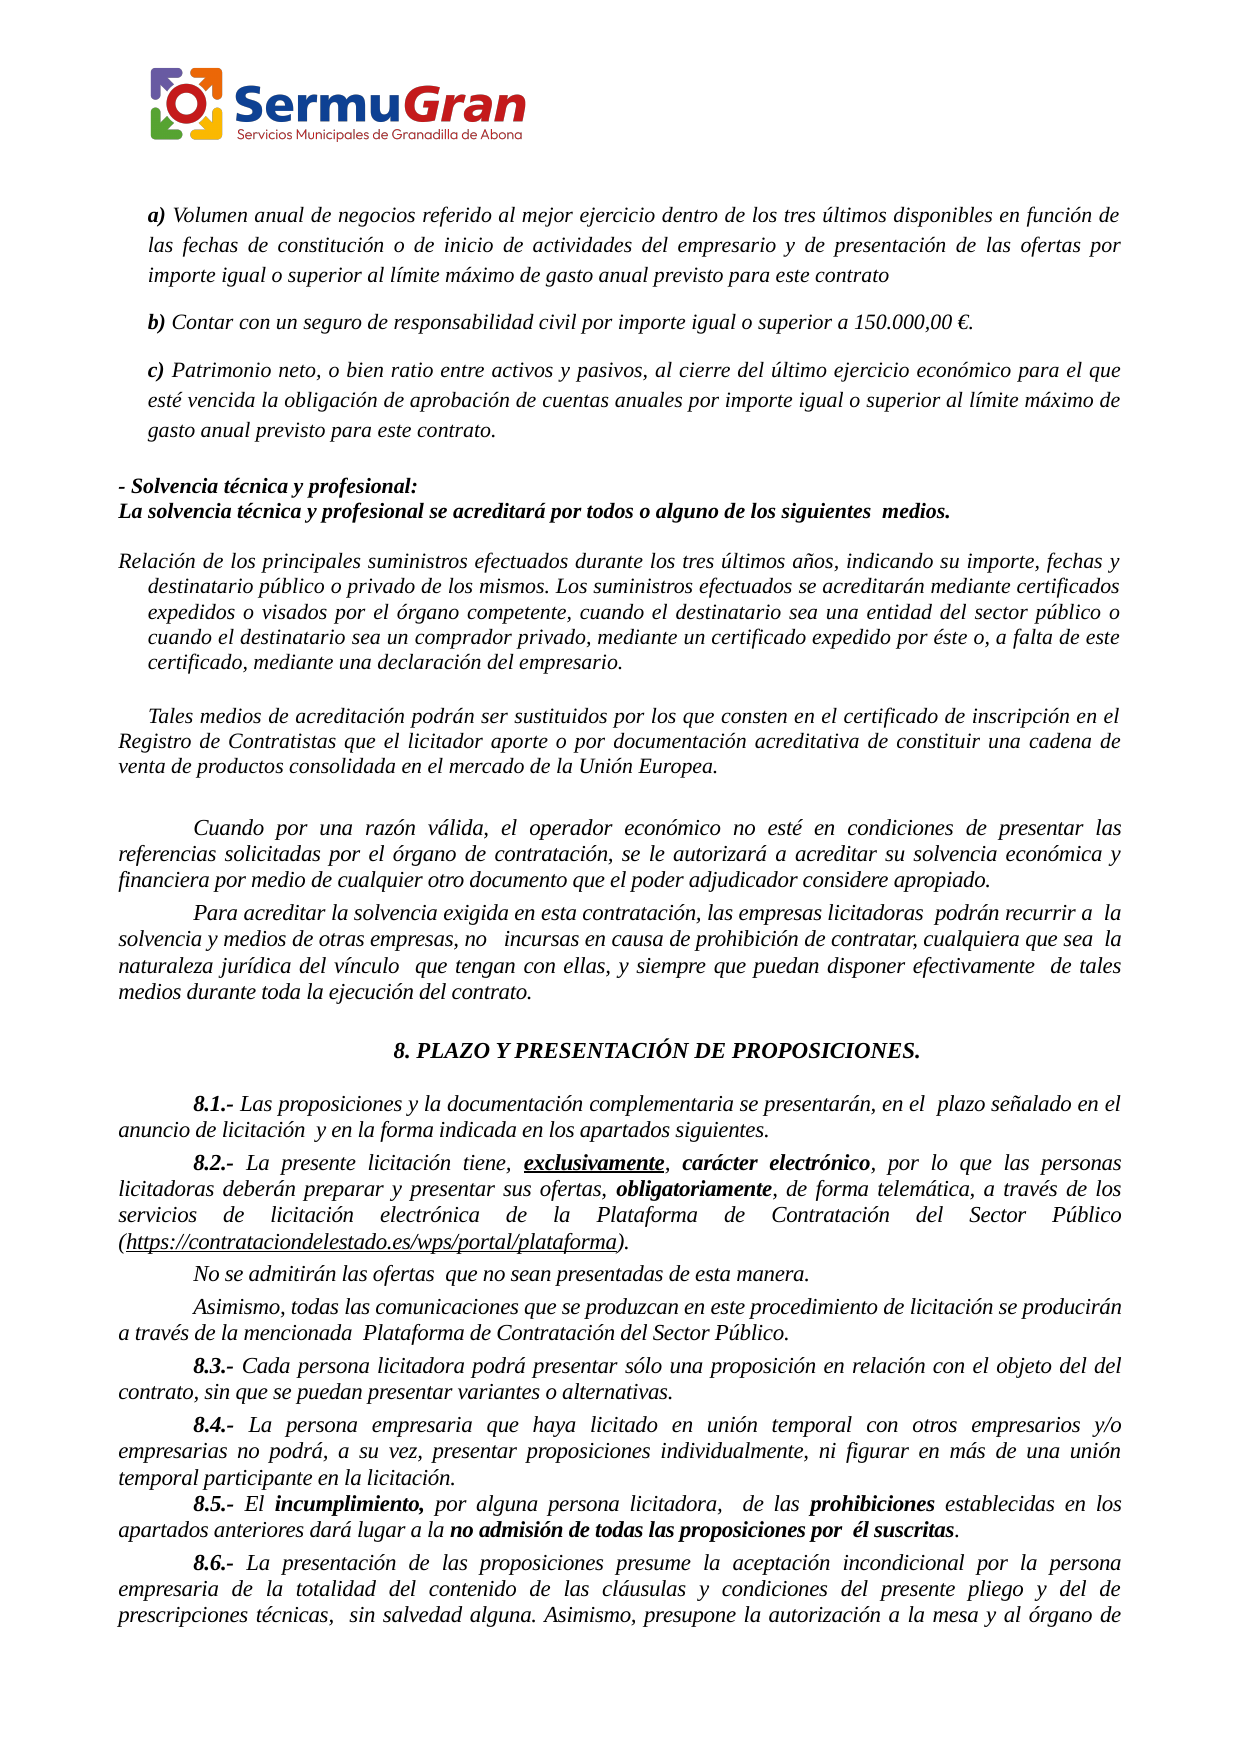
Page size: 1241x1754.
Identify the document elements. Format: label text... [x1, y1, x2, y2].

list 8.6.- La presentación de las proposiciones presume la aceptación incondicional por la persona empresaria de la totalidad del contenido de las cláusulas y condiciones del presente pliego y del de prescripciones técnicas, sin salvedad alguna. Asimismo, presupone la autorización a la mesa y al órgano de [118, 1549, 1122, 1628]
list b) Contar con un seguro de responsabilidad civil por importe igual o superior a 150.000,00 €. [148, 309, 1122, 334]
list Para acreditar la solvencia exigida en esta contratación, las empresas licitadoras podrán recurrir a la solvencia y medios de otras empresas, no incursas en causa de prohibición de contratar, cualquiera que sea la naturaleza jurídica del vínculo que tengan con ellas, y siempre que puedan disponer efectivamente de tales medios durante toda la ejecución del contrato. [118, 899, 1122, 1004]
list La solvencia técnica y profesional se acreditará por todos o alguno de los siguientes medios. [24, 498, 1122, 523]
picture [133, 83, 543, 123]
list 8.1.- Las proposiciones y la documentación complementaria se presentarán, en el plazo señalado en el anuncio de licitación y en la forma indicada en los apartados siguientes. [118, 1090, 1122, 1142]
list 8.3.- Cada persona licitadora podrá presentar sólo una proposición en relación con el objeto del del contrato, sin que se puedan presentar variantes o alternativas. [118, 1352, 1122, 1404]
list Asimismo, todas las comunicaciones que se produzcan en este procedimiento de licitación se producirán a través de la mencionada Plataforma de Contratación del Sector Público. [118, 1293, 1122, 1346]
list 8. PLAZO Y PRESENTACIÓN DE PROPOSICIONES. [118, 1037, 1122, 1063]
list a) Volumen anual de negocios referido al mejor ejercicio dentro de los tres últimos disponibles en función de las fechas de constitución o de inicio de actividades del empresario y de presentación de las ofertas por importe igual o superior al límite máximo de gasto anual previsto para este contrato [148, 202, 1122, 287]
list Tales medios de acreditación podrán ser sustituidos por los que consten en el certificado de inscripción en el Registro de Contratistas que el licitador aporte o por documentación acreditativa de constituir una cadena de venta de productos consolidada en el mercado de la Unión Europea. [118, 703, 1122, 779]
list 8.5.- El incumplimiento, por alguna persona licitadora, de las prohibiciones establecidas en los apartados anteriores dará lugar a la no admisión de todas las proposiciones por él suscritas. [118, 1490, 1122, 1543]
list c) Patrimonio neto, o bien ratio entre activos y pasivos, al cierre del último ejercicio económico para el que esté vencida la obligación de aprobación de cuentas anuales por importe igual o superior al límite máximo de gasto anual previsto para este contrato. [148, 357, 1122, 442]
list 8.2.- La presente licitación tiene, exclusivamente, carácter electrónico, por lo que las personas licitadoras deberán preparar y presentar sus ofertas, obligatoriamente, de forma telemática, a través de los servicios de licitación electrónica de la Plataforma de Contratación del Sector Público (https://contrataciondelestado.es/wps/portal/plataforma). [118, 1149, 1122, 1254]
list No se admitirán las ofertas que no sean presentadas de esta manera. [118, 1260, 1122, 1287]
list 8.4.- La persona empresaria que haya licitado en unión temporal con otros empresarios y/o empresarias no podrá, a su vez, presentar proposiciones individualmente, ni figurar en más de una unión temporal participante en la licitación. [118, 1411, 1122, 1490]
list - Solvencia técnica y profesional: [24, 473, 1122, 498]
list Relación de los principales suministros efectuados durante los tres últimos años, indicando su importe, fechas y destinatario público o privado de los mismos. Los suministros efectuados se acreditarán mediante certificados expedidos o visados por el órgano competente, cuando el destinatario sea una entidad del sector público o cuando el destinatario sea un comprador privado, mediante un certificado expedido por éste o, a falta de este certificado, mediante una declaración del empresario. [118, 548, 1122, 674]
list Cuando por una razón válida, el operador económico no esté en condiciones de presentar las referencias solicitadas por el órgano de contratación, se le autorizará a acreditar su solvencia económica y financiera por medio de cualquier otro documento que el poder adjudicador considere apropiado. [118, 814, 1122, 893]
